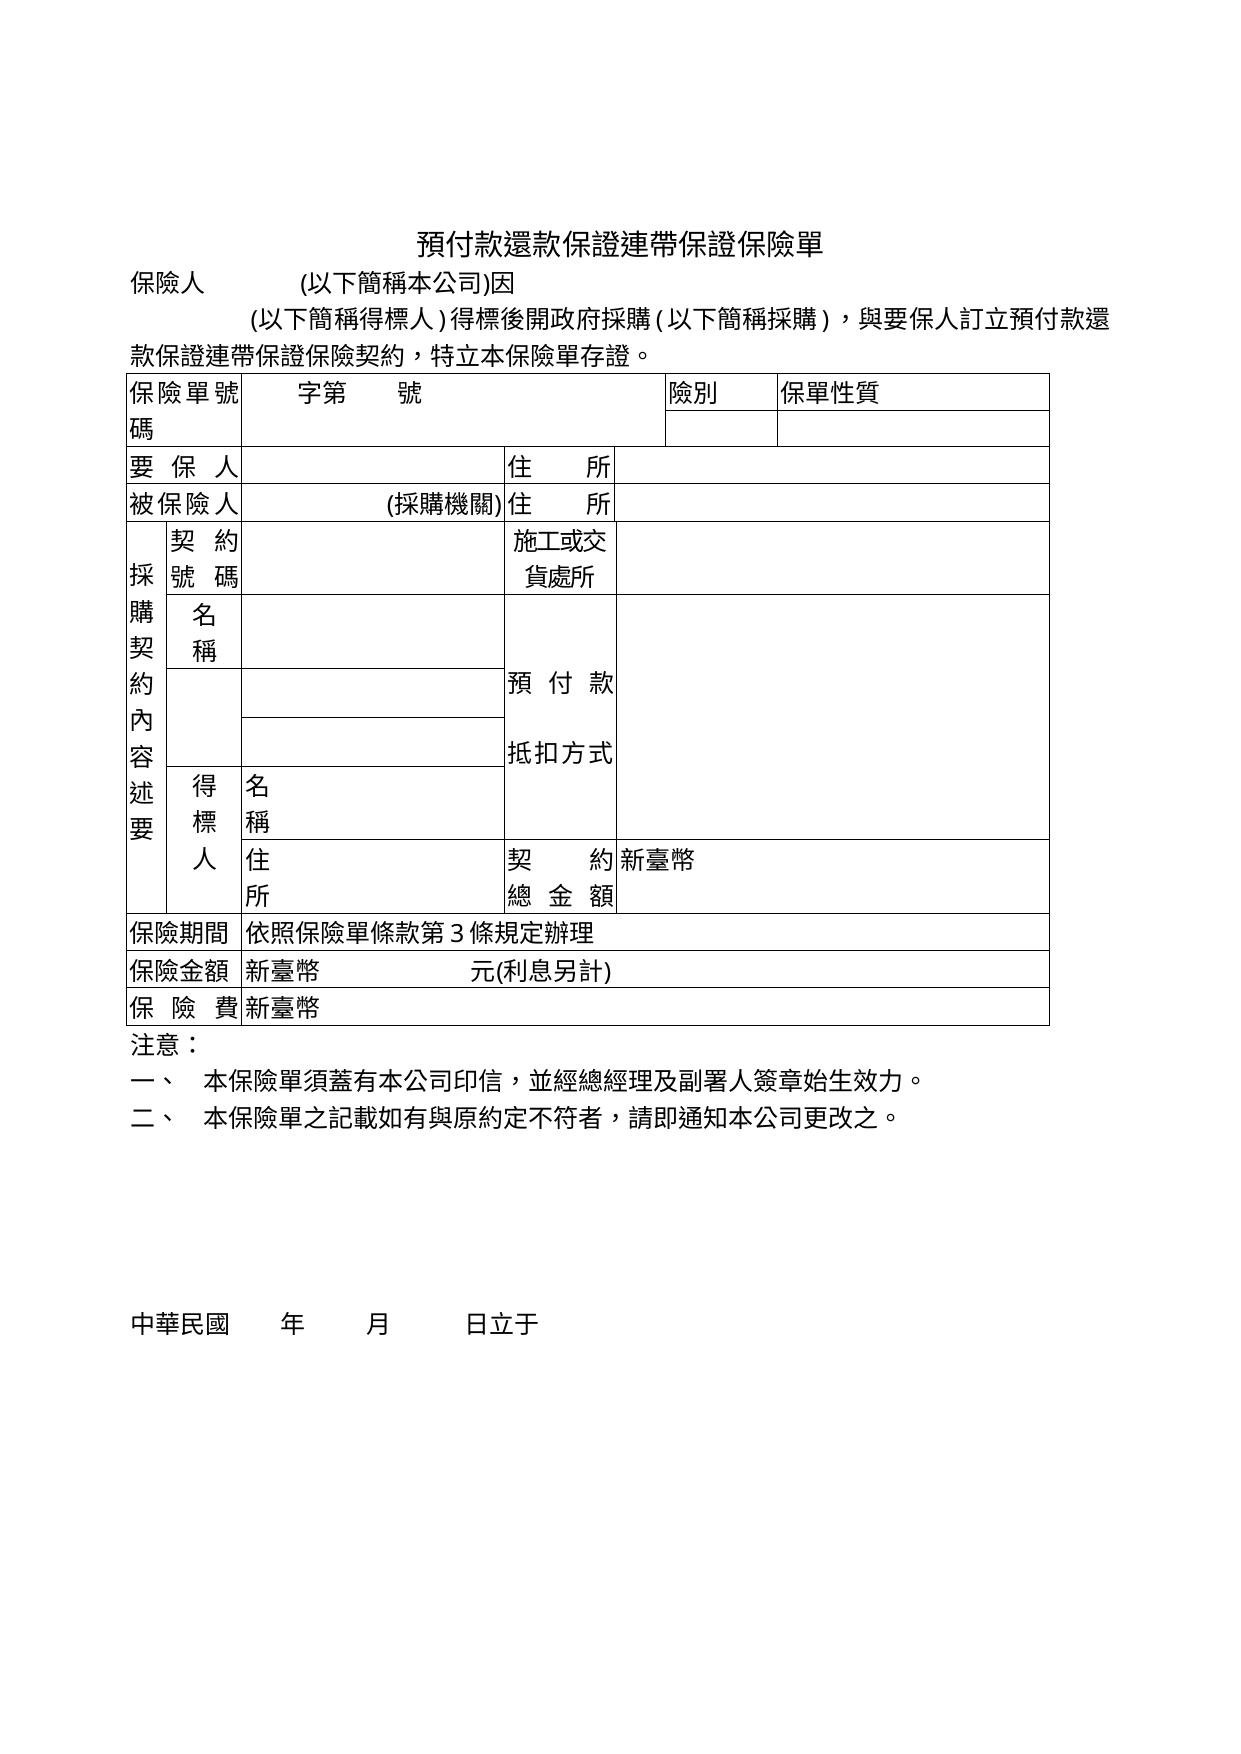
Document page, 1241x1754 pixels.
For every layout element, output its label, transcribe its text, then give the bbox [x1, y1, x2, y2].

table_cell (採購機關) [242, 484, 504, 521]
table_cell [242, 669, 504, 717]
table_header 險別 [666, 374, 777, 410]
text 保險人 (以下簡稱本公司)因 [130, 264, 1110, 300]
table_cell 依照保險單條款第3條規定辦理 [242, 914, 1049, 950]
text (以下簡稱得標人)得標後開政府採購(以下簡稱採購)，與要保人訂立預付款還款保證連帶保證保險契約，特立本保險單存證。 [130, 300, 1110, 372]
table_cell 得 標 人 [167, 767, 241, 913]
table_cell 住所 [505, 484, 614, 521]
table_cell [615, 484, 1049, 521]
table_cell [167, 669, 241, 766]
table_cell 新臺幣 元(利息另計) [242, 951, 1049, 987]
table_cell [242, 522, 504, 594]
table_cell 採購契約內容述要 [127, 522, 166, 913]
table_cell [778, 411, 1049, 446]
table_cell 被保險人 [127, 484, 241, 521]
text 中華民國 年 月 日立于 [130, 1305, 1110, 1341]
table_cell [666, 411, 777, 446]
table_cell 新臺幣 [242, 988, 1049, 1024]
table_cell 名 稱 [167, 595, 241, 668]
table_cell [617, 595, 1049, 839]
table_cell 名 稱 [242, 767, 504, 839]
text 預付款還款保證連帶保證保險單 [130, 221, 1110, 264]
table_cell [242, 447, 504, 483]
table_cell 要保人 [127, 447, 241, 483]
table_cell 預付款 抵扣方式 [505, 595, 616, 839]
table_cell [242, 595, 504, 668]
table_cell [615, 447, 1049, 483]
table_cell 保險期間 [127, 914, 241, 950]
table_cell 住所 [505, 447, 614, 483]
table_header 字第 號 [242, 374, 665, 446]
table_cell 契約號碼 [167, 522, 241, 594]
table_cell 契約 總金額 [505, 840, 616, 913]
table_cell 新臺幣 [617, 840, 1049, 913]
table_cell [242, 718, 504, 766]
table_cell [617, 522, 1049, 594]
table_header 保險單號碼 [127, 374, 241, 446]
table_cell 住 所 [242, 840, 504, 913]
table_cell 保險金額 [127, 951, 241, 987]
table_header 保單性質 [778, 374, 1049, 410]
text 注意： [130, 1026, 1110, 1062]
table_cell 施工或交貨處所 [505, 522, 616, 594]
list 本保險單須蓋有本公司印信，並經總經理及副署人簽章始生效力。 [130, 1062, 1110, 1098]
table_cell 保險費 [127, 988, 241, 1024]
list 本保險單之記載如有與原約定不符者，請即通知本公司更改之。 [130, 1098, 1110, 1134]
